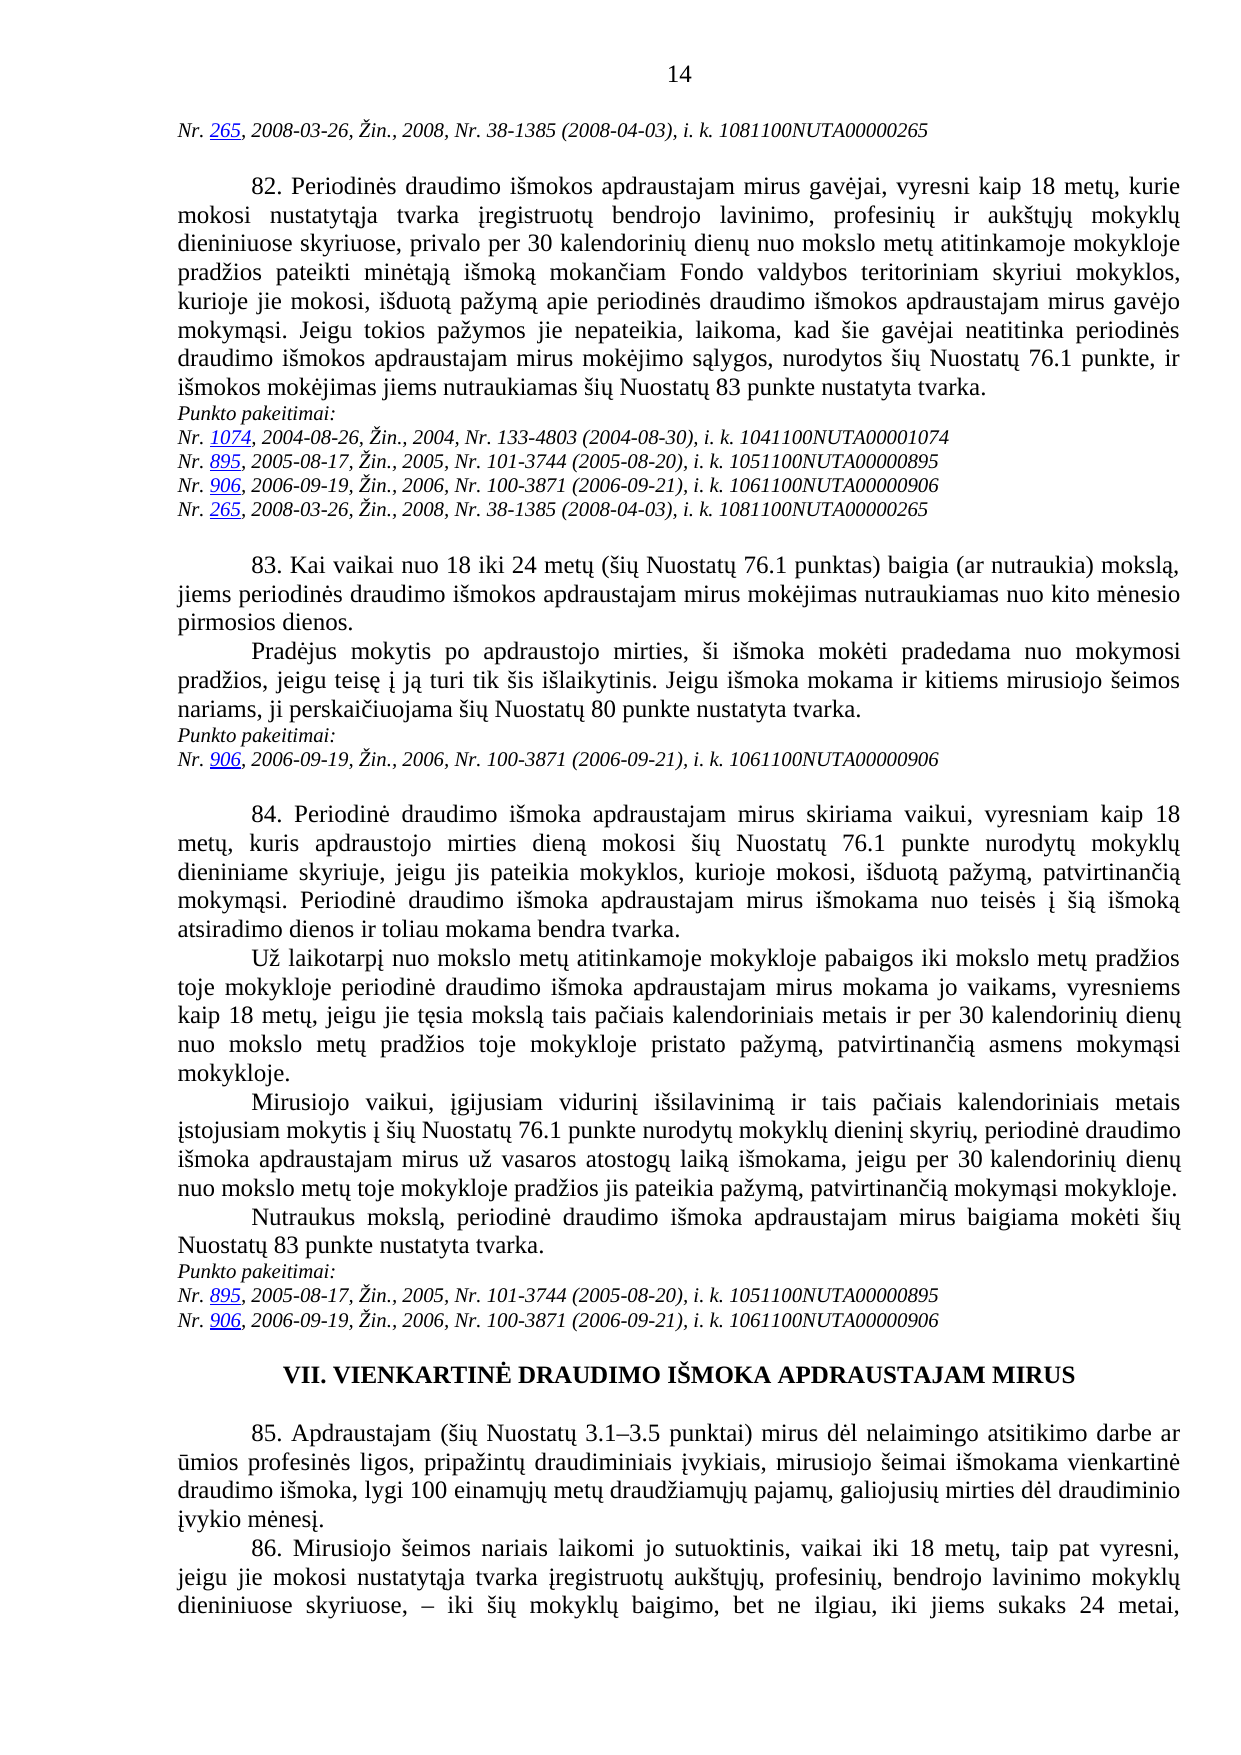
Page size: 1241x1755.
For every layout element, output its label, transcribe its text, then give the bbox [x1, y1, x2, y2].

text Nr. 895, 2005-08-17, Žin., 2005, Nr. 101-3744 (2005-08-20), i. k. 1051100NUTA00000895 [177, 1283, 1181, 1307]
text Nr. 265, 2008-03-26, Žin., 2008, Nr. 38-1385 (2008-04-03), i. k. 1081100NUTA00000265 [177, 497, 1181, 521]
text Punkto pakeitimai: [177, 722, 1181, 747]
text Už laikotarpį nuo mokslo metų atitinkamoje mokykloje pabaigos iki mokslo metų pradžios toje mokykloje periodinė draudimo išmoka apdraustajam mirus mokama jo vaikams, vyresniems kaip 18 metų, jeigu jie tęsia mokslą tais pačiais kalendoriniais metais ir per 30 kalendorinių dienų nuo mokslo metų pradžios toje mokykloje pristato pažymą, patvirtinančią asmens mokymąsi mokykloje. [177, 943, 1181, 1087]
text 85. Apdraustajam (šių Nuostatų 3.1–3.5 punktai) mirus dėl nelaimingo atsitikimo darbe ar ūmios profesinės ligos, pripažintų draudiminiais įvykiais, mirusiojo šeimai išmokama vienkartinė draudimo išmoka, lygi 100 einamųjų metų draudžiamųjų pajamų, galiojusių mirties dėl draudiminio įvykio mėnesį. [177, 1418, 1181, 1533]
text Nr. 1074, 2004-08-26, Žin., 2004, Nr. 133-4803 (2004-08-30), i. k. 1041100NUTA00001074 [177, 425, 1181, 449]
text Punkto pakeitimai: [177, 1259, 1181, 1283]
text Punkto pakeitimai: [177, 401, 1181, 425]
text Nr. 906, 2006-09-19, Žin., 2006, Nr. 100-3871 (2006-09-21), i. k. 1061100NUTA00000906 [177, 473, 1181, 497]
text 82. Periodinės draudimo išmokos apdraustajam mirus gavėjai, vyresni kaip 18 metų, kurie mokosi nustatytąja tvarka įregistruotų bendrojo lavinimo, profesinių ir aukštųjų mokyklų dieniniuose skyriuose, privalo per 30 kalendorinių dienų nuo mokslo metų atitinkamoje mokykloje pradžios pateikti minėtąją išmoką mokančiam Fondo valdybos teritoriniam skyriui mokyklos, kurioje jie mokosi, išduotą pažymą apie periodinės draudimo išmokos apdraustajam mirus gavėjo mokymąsi. Jeigu tokios pažymos jie nepateikia, laikoma, kad šie gavėjai neatitinka periodinės draudimo išmokos apdraustajam mirus mokėjimo sąlygos, nurodytos šių Nuostatų 76.1 punkte, ir išmokos mokėjimas jiems nutraukiamas šių Nuostatų 83 punkte nustatyta tvarka. [177, 171, 1181, 401]
text Nr. 265, 2008-03-26, Žin., 2008, Nr. 38-1385 (2008-04-03), i. k. 1081100NUTA00000265 [177, 118, 1181, 142]
text Mirusiojo vaikui, įgijusiam vidurinį išsilavinimą ir tais pačiais kalendoriniais metais įstojusiam mokytis į šių Nuostatų 76.1 punkte nurodytų mokyklų dieninį skyrių, periodinė draudimo išmoka apdraustajam mirus už vasaros atostogų laiką išmokama, jeigu per 30 kalendorinių dienų nuo mokslo metų toje mokykloje pradžios jis pateikia pažymą, patvirtinančią mokymąsi mokykloje. [177, 1087, 1181, 1202]
text 83. Kai vaikai nuo 18 iki 24 metų (šių Nuostatų 76.1 punktas) baigia (ar nutraukia) mokslą, jiems periodinės draudimo išmokos apdraustajam mirus mokėjimas nutraukiamas nuo kito mėnesio pirmosios dienos. [177, 550, 1181, 636]
text Nr. 906, 2006-09-19, Žin., 2006, Nr. 100-3871 (2006-09-21), i. k. 1061100NUTA00000906 [177, 747, 1181, 771]
text Nutraukus mokslą, periodinė draudimo išmoka apdraustajam mirus baigiama mokėti šių Nuostatų 83 punkte nustatyta tvarka. [177, 1202, 1181, 1259]
text Nr. 895, 2005-08-17, Žin., 2005, Nr. 101-3744 (2005-08-20), i. k. 1051100NUTA00000895 [177, 449, 1181, 473]
text Nr. 906, 2006-09-19, Žin., 2006, Nr. 100-3871 (2006-09-21), i. k. 1061100NUTA00000906 [177, 1307, 1181, 1332]
text VII. VIENKARTINĖ DRAUDIMO IŠMOKA APDRAUSTAJAM MIRUS [177, 1360, 1181, 1389]
text Pradėjus mokytis po apdraustojo mirties, ši išmoka mokėti pradedama nuo mokymosi pradžios, jeigu teisę į ją turi tik šis išlaikytinis. Jeigu išmoka mokama ir kitiems mirusiojo šeimos nariams, ji perskaičiuojama šių Nuostatų 80 punkte nustatyta tvarka. [177, 636, 1181, 722]
text 84. Periodinė draudimo išmoka apdraustajam mirus skiriama vaikui, vyresniam kaip 18 metų, kuris apdraustojo mirties dieną mokosi šių Nuostatų 76.1 punkte nurodytų mokyklų dieniniame skyriuje, jeigu jis pateikia mokyklos, kurioje mokosi, išduotą pažymą, patvirtinančią mokymąsi. Periodinė draudimo išmoka apdraustajam mirus išmokama nuo teisės į šią išmoką atsiradimo dienos ir toliau mokama bendra tvarka. [177, 799, 1181, 943]
text 86. Mirusiojo šeimos nariais laikomi jo sutuoktinis, vaikai iki 18 metų, taip pat vyresni, jeigu jie mokosi nustatytąja tvarka įregistruotų aukštųjų, profesinių, bendrojo lavinimo mokyklų dieniniuose skyriuose, – iki šių mokyklų baigimo, bet ne ilgiau, iki jiems sukaks 24 metai, [177, 1533, 1181, 1619]
